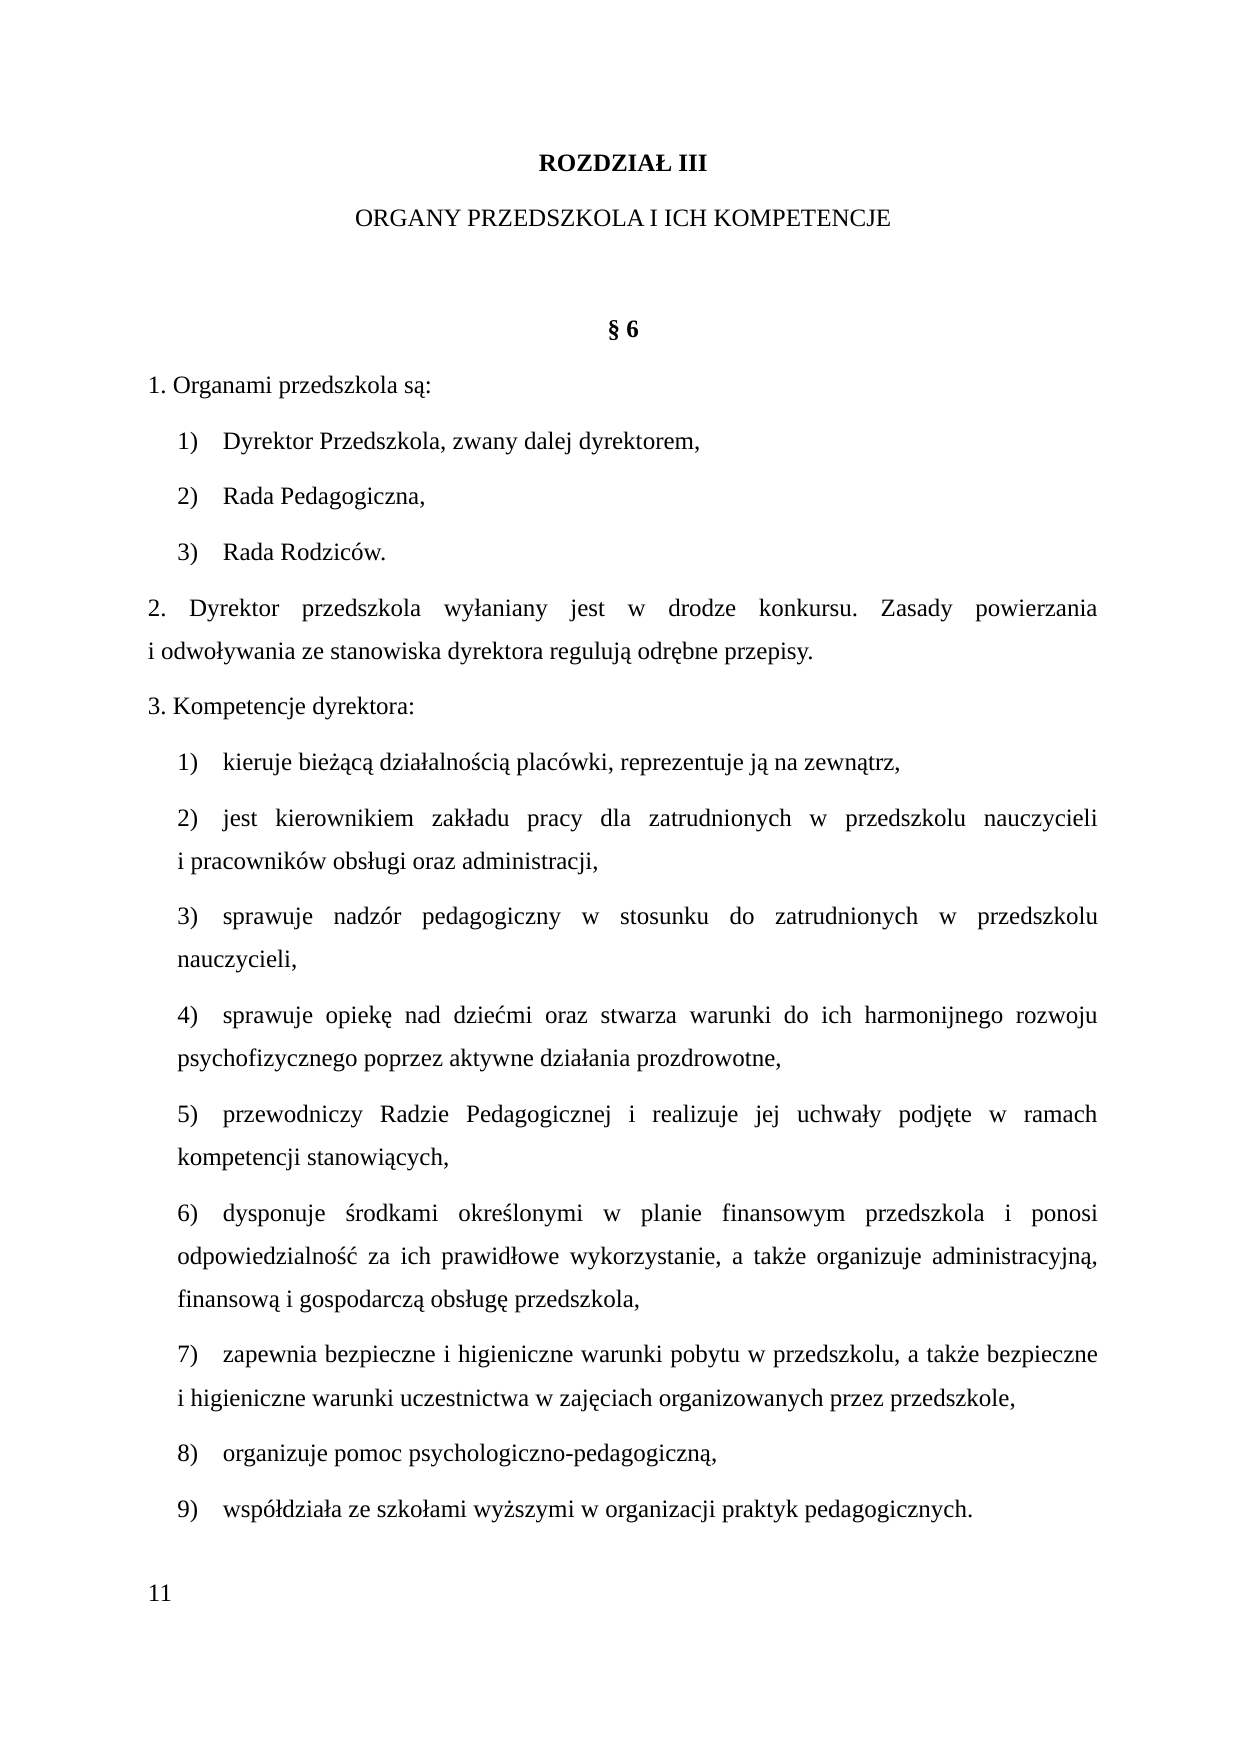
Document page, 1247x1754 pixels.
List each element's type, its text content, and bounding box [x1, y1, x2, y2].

list zapewnia bezpieczne i higieniczne warunki pobytu w przedszkolu, a także bezpieczne i higieniczne warunki uczestnictwa w zajęciach organizowanych przez przedszkole, [177, 1339, 1098, 1411]
list Rada Rodziców. [177, 537, 1098, 566]
list kieruje bieżącą działalnością placówki, reprezentuje ją na zewnątrz, [177, 747, 1098, 776]
list 1. Organami przedszkola są: [148, 370, 1098, 399]
list sprawuje nadzór pedagogiczny w stosunku do zatrudnionych w przedszkolu nauczycieli, [177, 901, 1098, 973]
list 2. Dyrektor przedszkola wyłaniany jest w drodze konkursu. Zasady powierzania i odwoływania ze stanowiska dyrektora regulują odrębne przepisy. [148, 593, 1098, 664]
list przewodniczy Radzie Pedagogicznej i realizuje jej uchwały podjęte w ramach kompetencji stanowiących, [177, 1099, 1098, 1171]
text § 6 [148, 314, 1098, 343]
list dysponuje środkami określonymi w planie finansowym przedszkola i ponosi odpowiedzialność za ich prawidłowe wykorzystanie, a także organizuje administracyjną, finansową i gospodarczą obsługę przedszkola, [177, 1198, 1098, 1313]
list 3. Kompetencje dyrektora: [148, 691, 1098, 720]
text ORGANY PRZEDSZKOLA I ICH KOMPETENCJE [148, 203, 1098, 232]
list organizuje pomoc psychologiczno-pedagogiczną, [177, 1438, 1098, 1467]
list współdziała ze szkołami wyższymi w organizacji praktyk pedagogicznych. [177, 1494, 1098, 1523]
text ROZDZIAŁ III [148, 148, 1098, 176]
list Rada Pedagogiczna, [177, 481, 1098, 510]
list jest kierownikiem zakładu pracy dla zatrudnionych w przedszkolu nauczycieli i pracowników obsługi oraz administracji, [177, 803, 1098, 874]
list sprawuje opiekę nad dziećmi oraz stwarza warunki do ich harmonijnego rozwoju psychofizycznego poprzez aktywne działania prozdrowotne, [177, 1000, 1098, 1072]
list Dyrektor Przedszkola, zwany dalej dyrektorem, [177, 426, 1098, 454]
